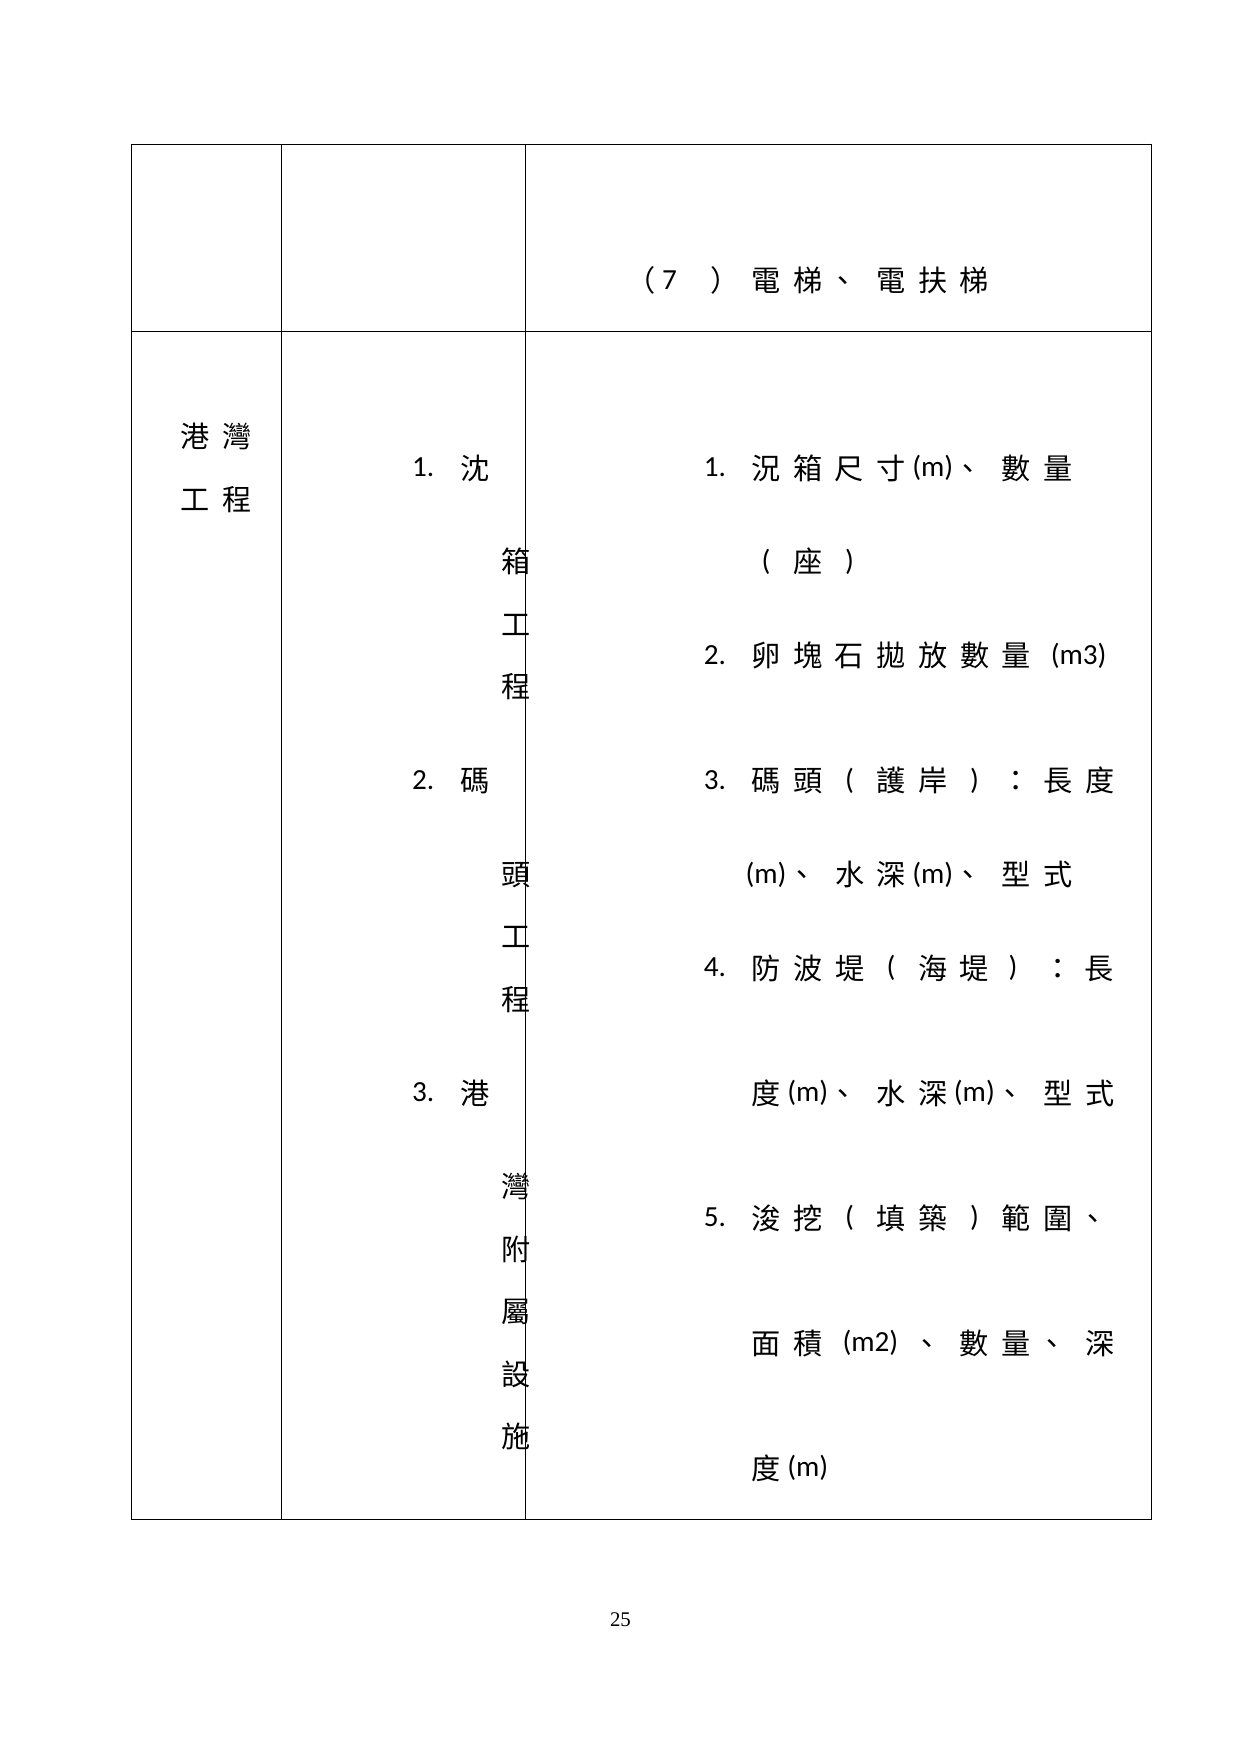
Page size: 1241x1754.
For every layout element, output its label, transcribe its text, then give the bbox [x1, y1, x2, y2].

table_cell 電氣設備工程 弱電設備工程 給排水設備工程 消防設備工程 中央監控系統工程 空調設備工程 捷運系統工程 [282, 145, 525, 331]
table_cell 港灣 工程 [132, 332, 281, 1518]
table_cell 況箱尺寸(m)、數量(座) 卵塊石拋放數量(m3) 碼頭(護岸)：長度(m)、水深(m)、型式 防波堤(海堤) ：長度(m)、水深(m)、型式 浚挖(填築)範圍、面積(m2)、數量、深度(m) 港灣附屬設施：卸運輸儲設備建置(如卸料機、帶運機….等) 特殊施工項目及數量(如地質改良…….等) [526, 332, 1151, 1518]
table_cell 沈箱工程 碼頭工程 港灣附屬設施 防波堤(海堤)工程 特殊施工項目 [282, 332, 525, 1518]
table_cell [132, 145, 281, 331]
table_cell 電氣設備工程： 受電電壓(KV) 設備容量(KVA) 緊急發電機：電壓(V)、功率(KW) 不斷電設備：容量(KVA) 弱電設備工程： 電信引進管(mm) 電話交換機回路(回路) 給排水設備工程： 進水管(mm) 揚水管(mm) 揚水汞(HP) 污排水處理(CMD) 消防設備工程： 消防泵(HP) 撒水泵(HP) 泡沫泵(HP) 中央監控系統工程： 監控點(點) 空調設備工程： 儲冰式(RT) 冰水主機(RT) 冰水泵(HP) 冷卻水泵(HP) 分離式冷氣機(RT) 窗形機(RT) 捷運系統工程： 電聯車系統 通訊系統 供電系統 號誌系統 自動收費系統 機廠機電系統 電梯、電扶梯 [526, 145, 1151, 331]
